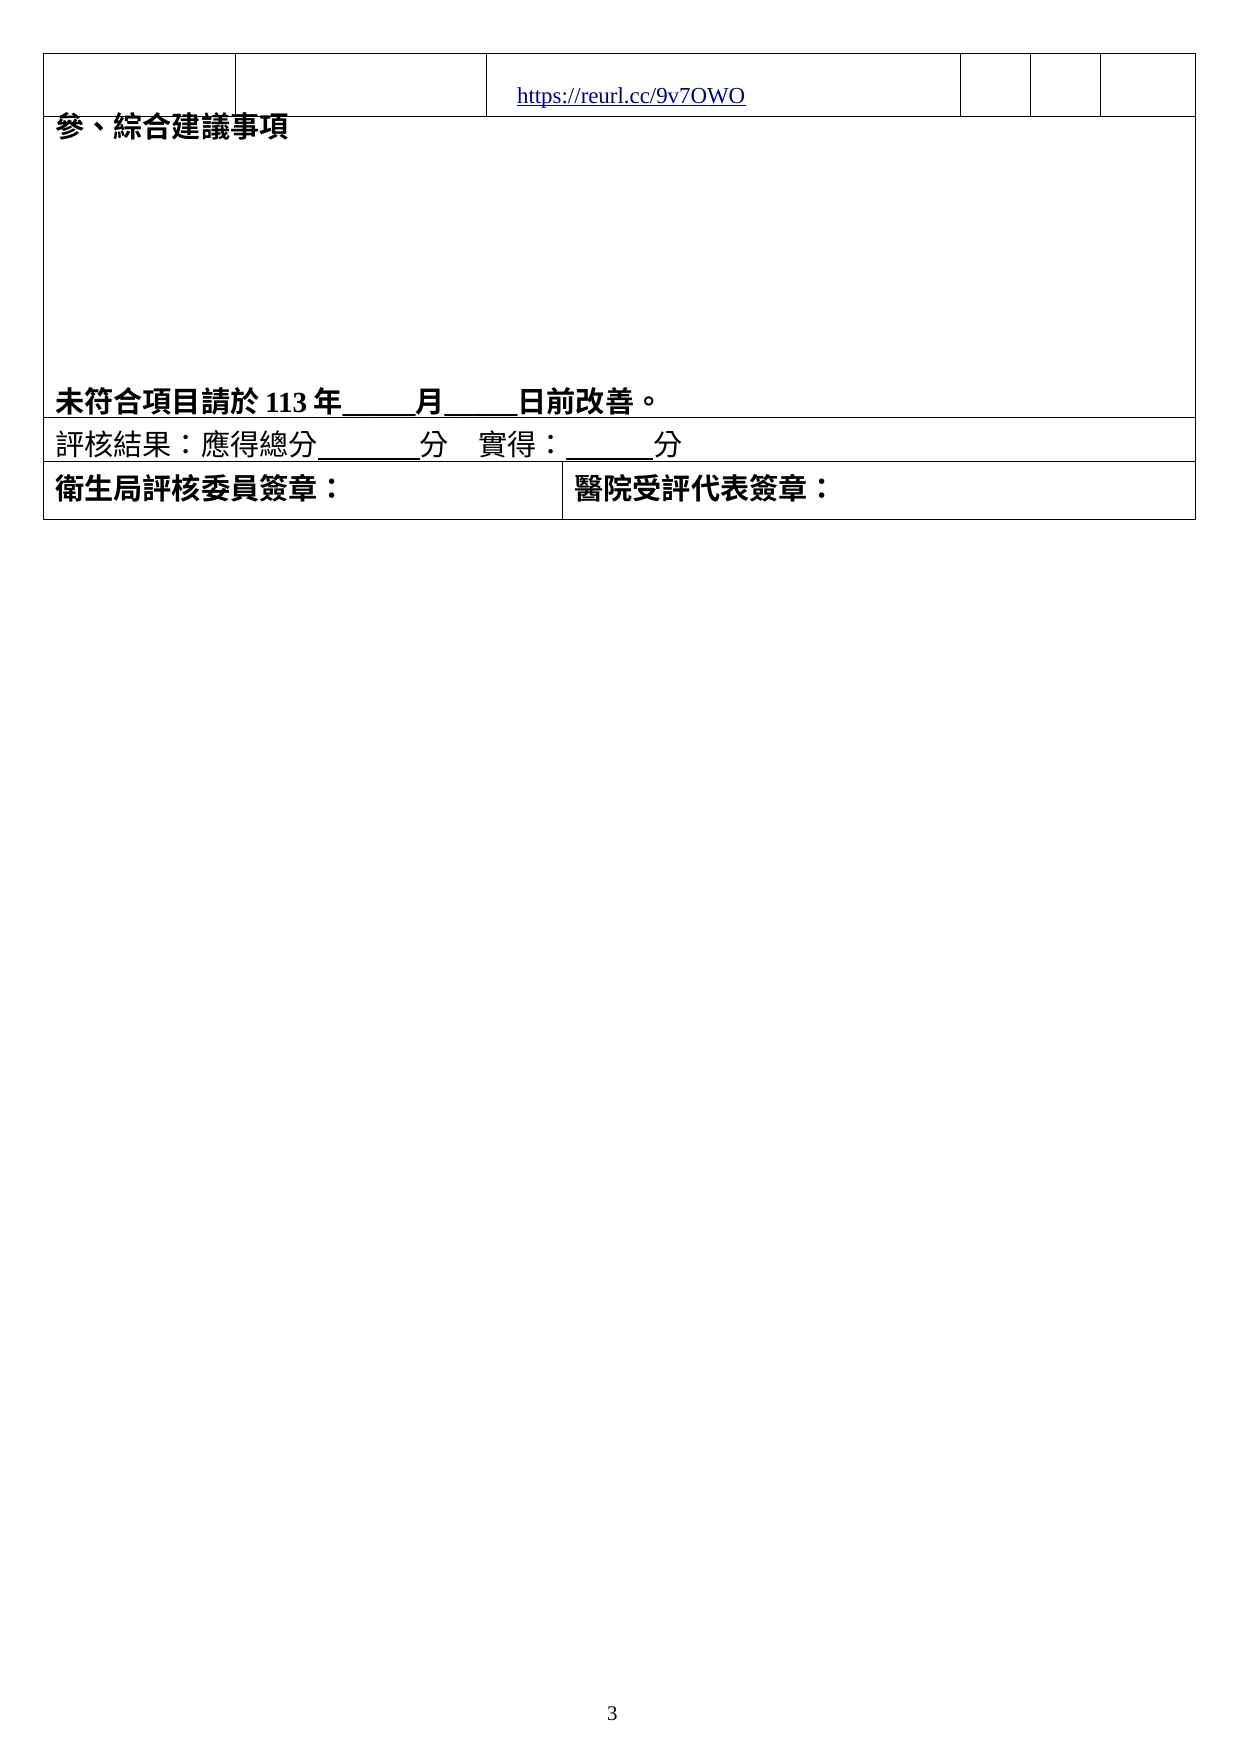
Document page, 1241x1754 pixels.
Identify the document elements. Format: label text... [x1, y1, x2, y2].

table_cell [1031, 54, 1100, 116]
table_cell [1101, 54, 1195, 116]
table_cell [236, 54, 486, 116]
table_cell [961, 54, 1030, 116]
table_cell 醫院受評代表簽章： [563, 462, 1195, 519]
table_cell 衛生局評核委員簽章： [44, 462, 562, 519]
table_cell 參、綜合建議事項 未符合項目請於113年_____月_____日前改善。 [44, 117, 1195, 417]
table_cell https://reurl.cc/9v7OWO [487, 54, 960, 116]
table_cell [44, 54, 235, 116]
table_cell 評核結果：應得總分 分 實得： 分 [44, 418, 1195, 461]
